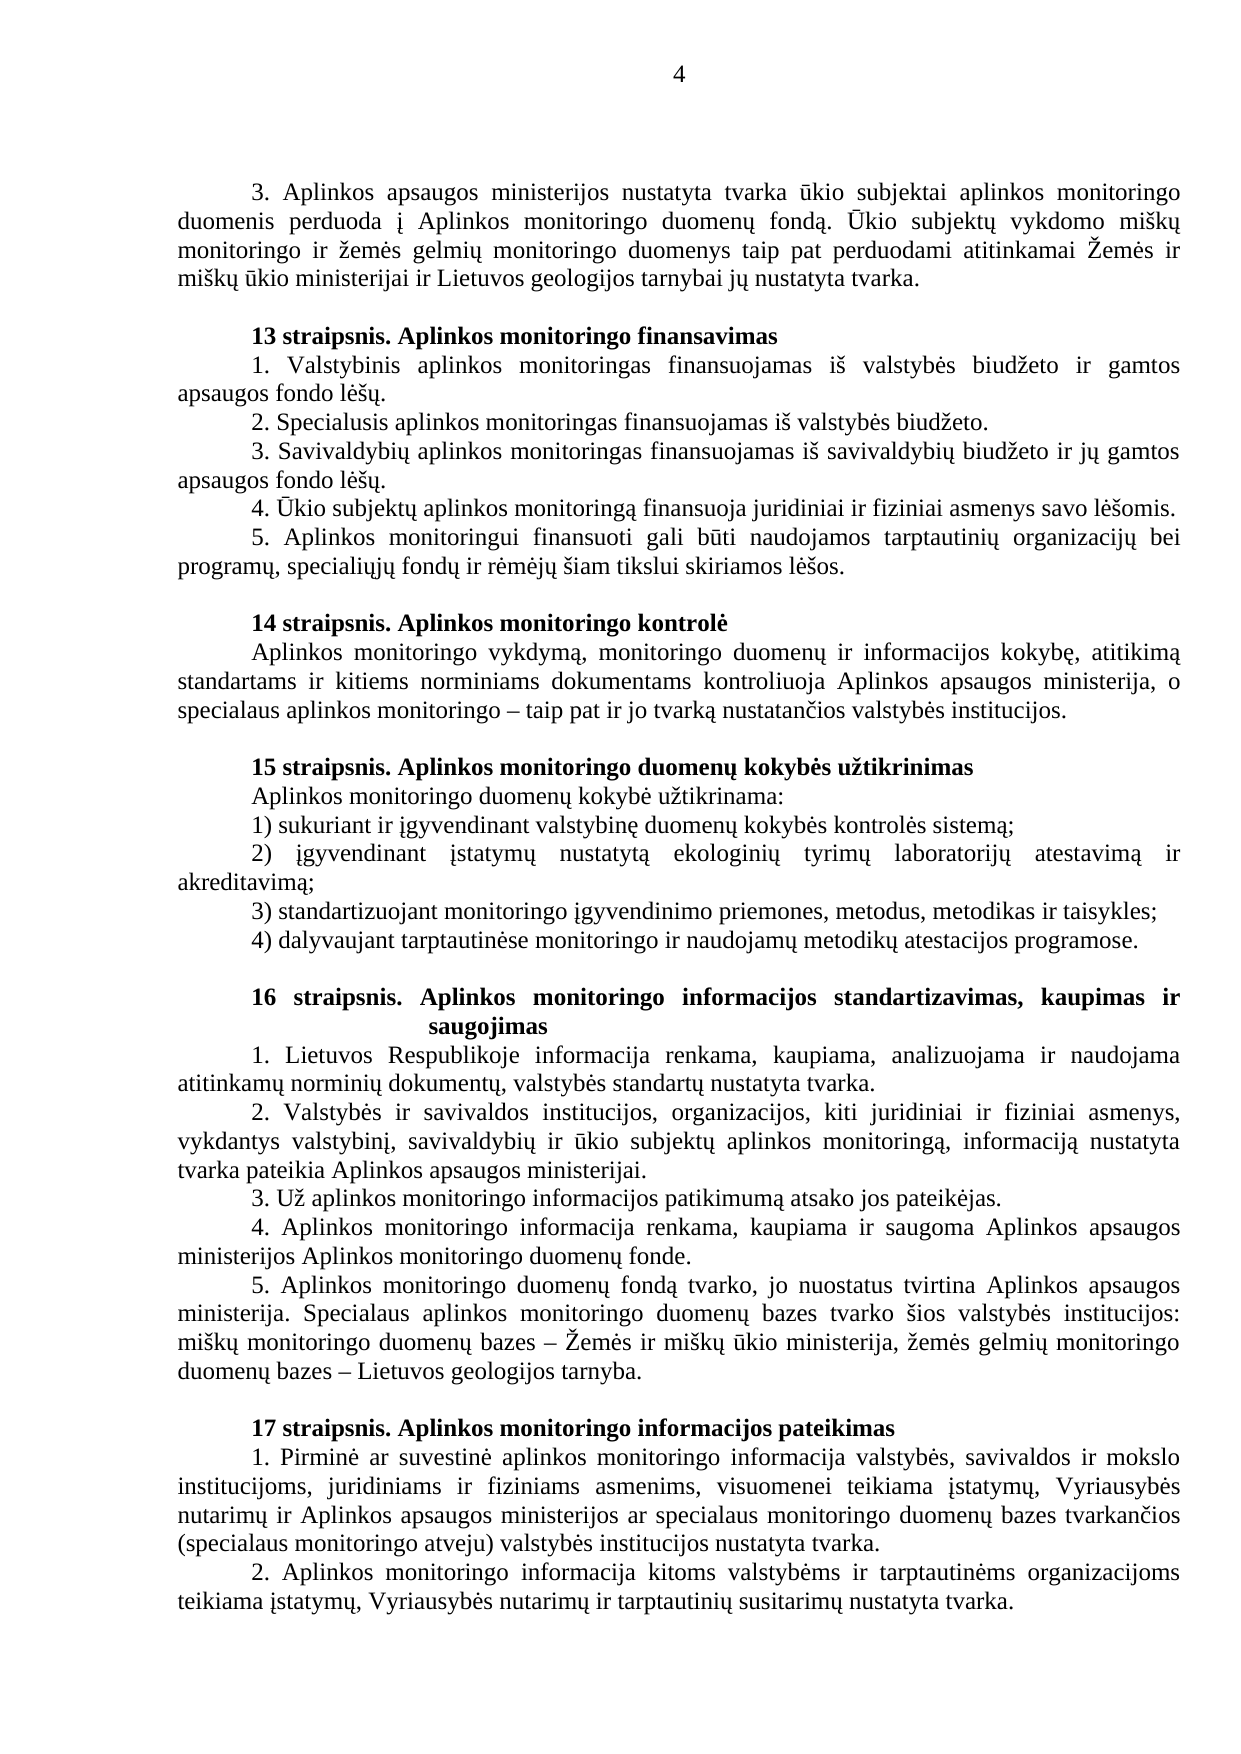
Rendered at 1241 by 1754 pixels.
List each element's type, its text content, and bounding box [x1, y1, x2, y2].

text 5. Aplinkos monitoringui finansuoti gali būti naudojamos tarptautinių organizacijų bei programų, specialiųjų fondų ir rėmėjų šiam tikslui skiriamos lėšos. [177, 522, 1181, 580]
text 5. Aplinkos monitoringo duomenų fondą tvarko, jo nuostatus tvirtina Aplinkos apsaugos ministerija. Specialaus aplinkos monitoringo duomenų bazes tvarko šios valstybės institucijos: miškų monitoringo duomenų bazes – Žemės ir miškų ūkio ministerija, žemės gelmių monitoringo duomenų bazes – Lietuvos geologijos tarnyba. [177, 1270, 1181, 1385]
text 2. Specialusis aplinkos monitoringas finansuojamas iš valstybės biudžeto. [177, 407, 1181, 436]
text 1. Lietuvos Respublikoje informacija renkama, kaupiama, analizuojama ir naudojama atitinkamų norminių dokumentų, valstybės standartų nustatyta tvarka. [177, 1040, 1181, 1097]
text 2) įgyvendinant įstatymų nustatytą ekologinių tyrimų laboratorijų atestavimą ir akreditavimą; [177, 838, 1181, 896]
text 4) dalyvaujant tarptautinėse monitoringo ir naudojamų metodikų atestacijos programose. [177, 925, 1181, 953]
text 17 straipsnis. Aplinkos monitoringo informacijos pateikimas [177, 1413, 1181, 1442]
text 3. Savivaldybių aplinkos monitoringas finansuojamas iš savivaldybių biudžeto ir jų gamtos apsaugos fondo lėšų. [177, 436, 1181, 493]
text 3. Už aplinkos monitoringo informacijos patikimumą atsako jos pateikėjas. [177, 1183, 1181, 1212]
text Aplinkos monitoringo duomenų kokybė užtikrinama: [177, 781, 1181, 810]
text 4. Ūkio subjektų aplinkos monitoringą finansuoja juridiniai ir fiziniai asmenys savo lėšomis. [177, 493, 1181, 522]
text 15 straipsnis. Aplinkos monitoringo duomenų kokybės užtikrinimas [177, 752, 1181, 781]
text 2. Aplinkos monitoringo informacija kitoms valstybėms ir tarptautinėms organizacijoms teikiama įstatymų, Vyriausybės nutarimų ir tarptautinių susitarimų nustatyta tvarka. [177, 1557, 1181, 1615]
text 1. Valstybinis aplinkos monitoringas finansuojamas iš valstybės biudžeto ir gamtos apsaugos fondo lėšų. [177, 350, 1181, 407]
text 4. Aplinkos monitoringo informacija renkama, kaupiama ir saugoma Aplinkos apsaugos ministerijos Aplinkos monitoringo duomenų fonde. [177, 1212, 1181, 1270]
text 2. Valstybės ir savivaldos institucijos, organizacijos, kiti juridiniai ir fiziniai asmenys, vykdantys valstybinį, savivaldybių ir ūkio subjektų aplinkos monitoringą, informaciją nustatyta tvarka pateikia Aplinkos apsaugos ministerijai. [177, 1097, 1181, 1183]
text 1) sukuriant ir įgyvendinant valstybinę duomenų kokybės kontrolės sistemą; [177, 810, 1181, 838]
text 3) standartizuojant monitoringo įgyvendinimo priemones, metodus, metodikas ir taisykles; [177, 896, 1181, 925]
text 14 straipsnis. Aplinkos monitoringo kontrolė [177, 608, 1181, 637]
text 16 straipsnis. Aplinkos monitoringo informacijos standartizavimas, kaupimas ir saugojimas [251, 982, 1181, 1040]
text 3. Aplinkos apsaugos ministerijos nustatyta tvarka ūkio subjektai aplinkos monitoringo duomenis perduoda į Aplinkos monitoringo duomenų fondą. Ūkio subjektų vykdomo miškų monitoringo ir žemės gelmių monitoringo duomenys taip pat perduodami atitinkamai Žemės ir miškų ūkio ministerijai ir Lietuvos geologijos tarnybai jų nustatyta tvarka. [177, 177, 1181, 292]
text 1. Pirminė ar suvestinė aplinkos monitoringo informacija valstybės, savivaldos ir mokslo institucijoms, juridiniams ir fiziniams asmenims, visuomenei teikiama įstatymų, Vyriausybės nutarimų ir Aplinkos apsaugos ministerijos ar specialaus monitoringo duomenų bazes tvarkančios (specialaus monitoringo atveju) valstybės institucijos nustatyta tvarka. [177, 1442, 1181, 1557]
text 13 straipsnis. Aplinkos monitoringo finansavimas [177, 321, 1181, 350]
text Aplinkos monitoringo vykdymą, monitoringo duomenų ir informacijos kokybę, atitikimą standartams ir kitiems norminiams dokumentams kontroliuoja Aplinkos apsaugos ministerija, o specialaus aplinkos monitoringo – taip pat ir jo tvarką nustatančios valstybės institucijos. [177, 637, 1181, 723]
